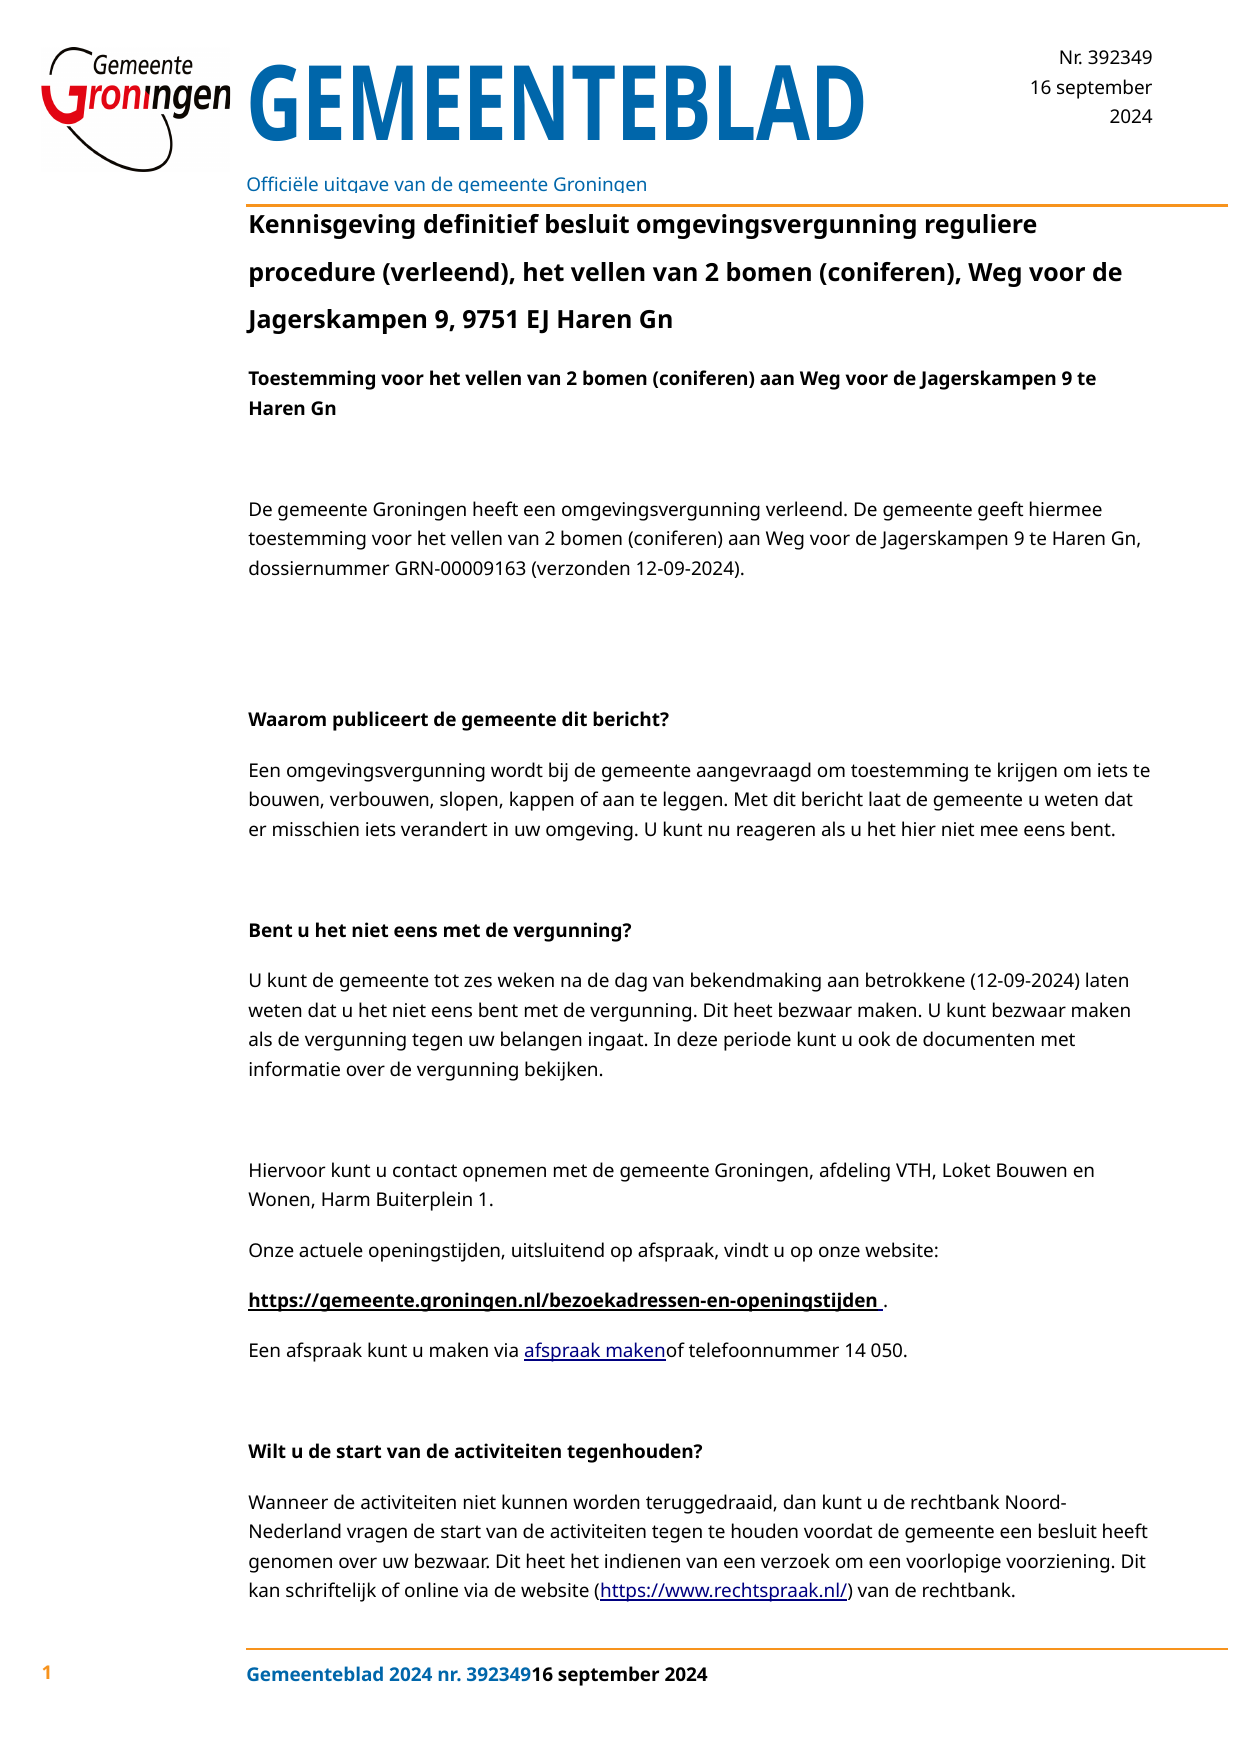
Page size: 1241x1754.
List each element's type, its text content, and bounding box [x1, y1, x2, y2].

text Een afspraak kunt u maken via afspraak makenof telefoonnummer 14 050. [248, 1338, 1152, 1363]
text Hiervoor kunt u contact opnemen met de gemeente Groningen, afdeling VTH, Loket Bouwen en Wonen, Harm Buiterplein 1. [248, 1157, 1152, 1212]
text Kennisgeving definitief besluit omgevingsvergunning reguliere procedure (verleend), het vellen van 2 bomen (coniferen), Weg voor de Jagerskampen 9, 9751 EJ Haren Gn [248, 207, 1152, 336]
text Bent u het niet eens met de vergunning? [248, 917, 1152, 942]
text U kunt de gemeente tot zes weken na de dag van bekendmaking aan betrokkene (12-09-2024) laten weten dat u het niet eens bent met de vergunning. Dit heet bezwaar maken. U kunt bezwaar maken als de vergunning tegen uw belangen ingaat. In deze periode kunt u ook de documenten met informatie over de vergunning bekijken. [248, 967, 1152, 1082]
text Een omgevingsvergunning wordt bij de gemeente aangevraagd om toestemming te krijgen om iets te bouwen, verbouwen, slopen, kappen of aan te leggen. Met dit bericht laat de gemeente u weten dat er misschien iets verandert in uw omgeving. U kunt nu reageren als u het hier niet mee eens bent. [248, 757, 1152, 842]
text Onze actuele openingstijden, uitsluitend op afspraak, vindt u op onze website: [248, 1237, 1152, 1262]
text De gemeente Groningen heeft een omgevingsvergunning verleend. De gemeente geeft hiermee toestemming voor het vellen van 2 bomen (coniferen) aan Weg voor de Jagerskampen 9 te Haren Gn, dossiernummer GRN-00009163 (verzonden 12-09-2024). [248, 496, 1152, 581]
text Wanneer de activiteiten niet kunnen worden teruggedraaid, dan kunt u de rechtbank Noord-Nederland vragen de start van de activiteiten tegen te houden voordat de gemeente een besluit heeft genomen over uw bezwaar. Dit heet het indienen van een verzoek om een voorlopige voorziening. Dit kan schriftelijk of online via de website (https://www.rechtspraak.nl/) van de rechtbank. [248, 1489, 1152, 1603]
text Toestemming voor het vellen van 2 bomen (coniferen) aan Weg voor de Jagerskampen 9 te Haren Gn [248, 366, 1152, 421]
text Waarom publiceert de gemeente dit bericht? [248, 706, 1152, 732]
text https://gemeente.groningen.nl/bezoekadressen-en-openingstijden . [248, 1287, 1152, 1313]
picture [41, 47, 231, 172]
text Wilt u de start van de activiteiten tegenhouden? [248, 1438, 1152, 1464]
